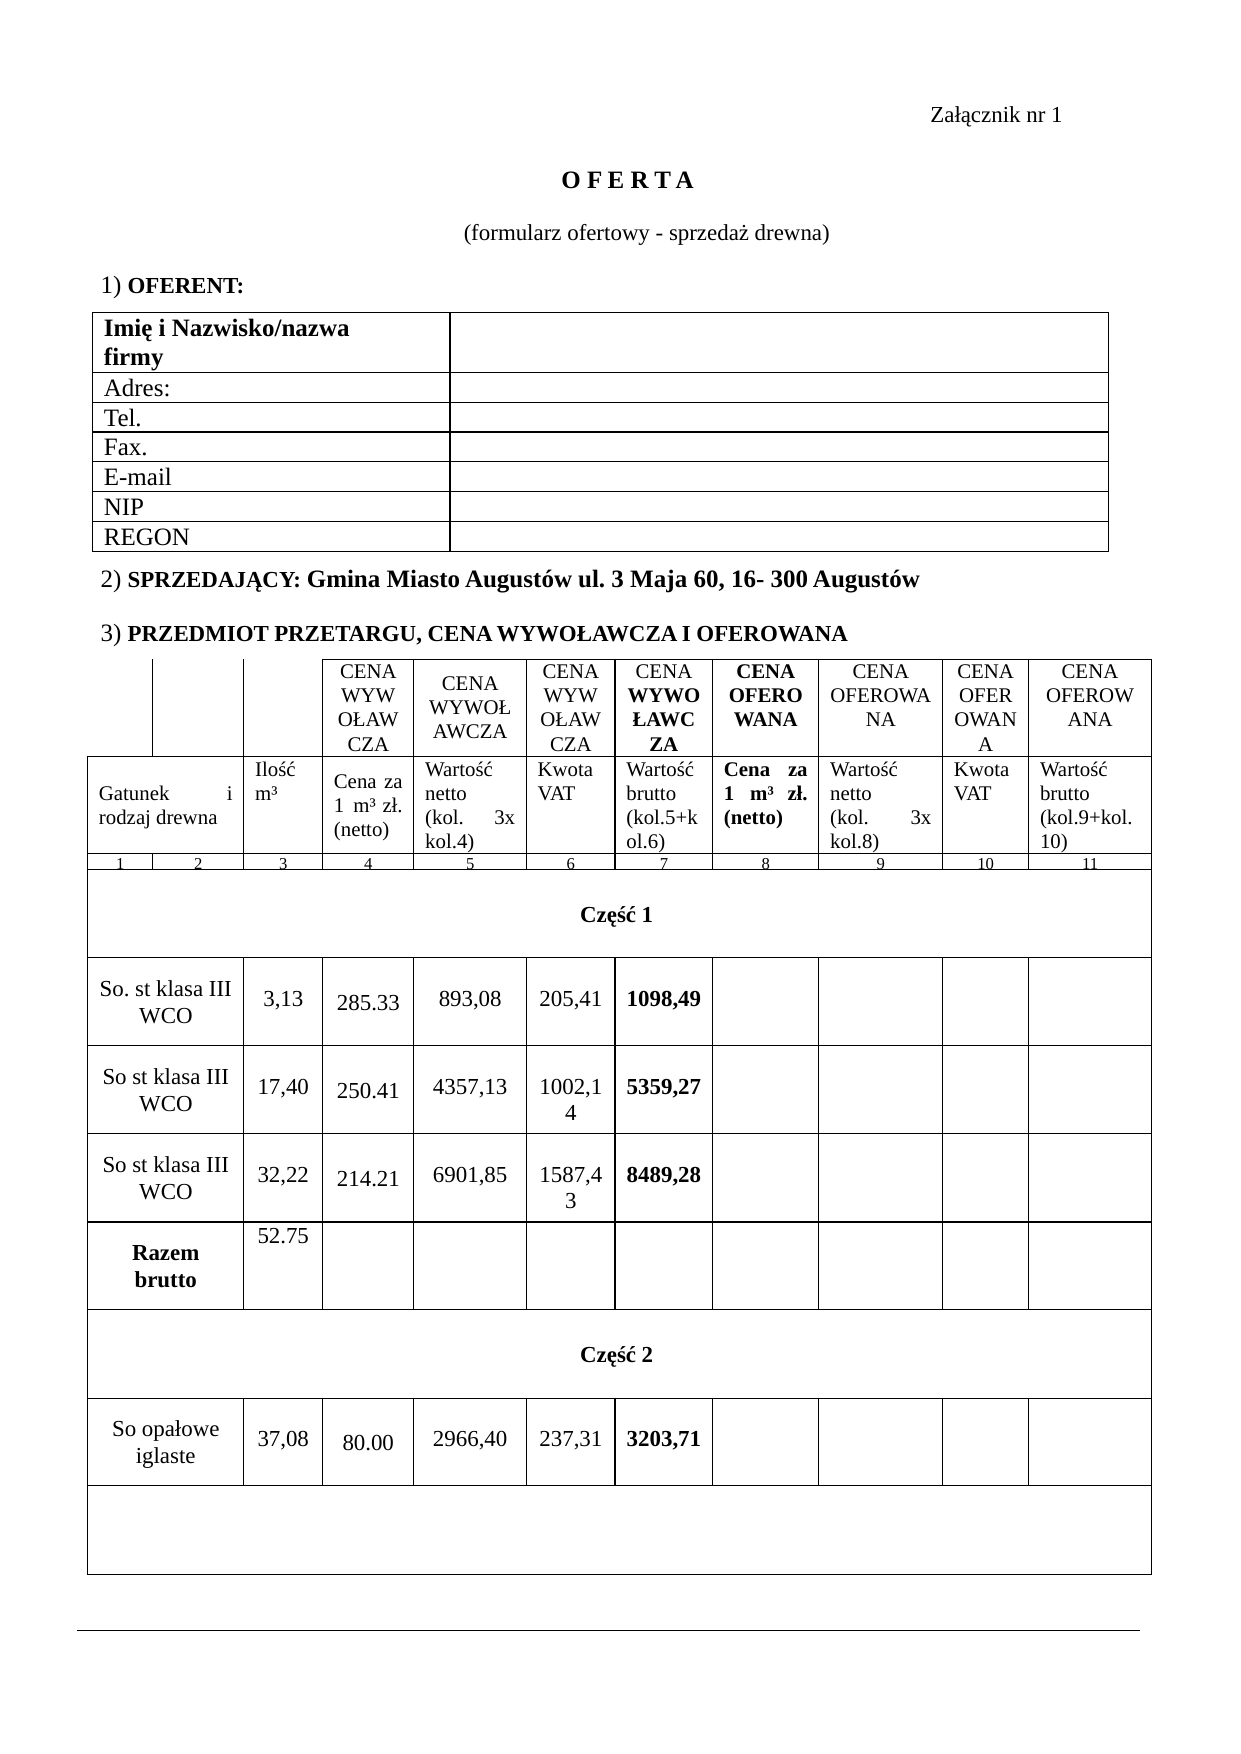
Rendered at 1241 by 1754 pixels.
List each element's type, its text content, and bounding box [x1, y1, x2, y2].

table_cell [323, 1223, 413, 1309]
table_cell 1002,14 [527, 1046, 614, 1133]
table_cell 32,22 [244, 1134, 322, 1221]
table_cell [943, 1399, 1028, 1485]
table_cell 8489,28 [616, 1134, 712, 1221]
table_cell Adres: [93, 373, 449, 402]
table_cell [713, 958, 818, 1045]
table_cell 3203,71 [616, 1399, 712, 1485]
table_cell 11 [1029, 854, 1151, 869]
table_header CENA OFEROWANA [943, 660, 1028, 756]
table_cell [451, 433, 1108, 461]
table_cell 4357,13 [414, 1046, 526, 1133]
table_cell 250,41 [323, 1046, 413, 1133]
table_cell Ilość m³ [244, 757, 322, 853]
table_cell 2966,40 [414, 1399, 526, 1485]
table_cell 2 [153, 854, 243, 869]
table_cell [819, 1223, 942, 1309]
table_cell Fax. [93, 433, 449, 461]
table_cell Gatunek i rodzaj drewna [88, 757, 243, 853]
table_cell Cena za 1 m³ zł. (netto) [323, 757, 413, 853]
table_cell 205,41 [527, 958, 614, 1045]
table_header [244, 659, 322, 756]
table_cell So st klasa III WCO [88, 1134, 243, 1221]
table_cell 285,33 [323, 958, 413, 1045]
table_cell [88, 1486, 1151, 1573]
table_cell 5 [414, 854, 526, 869]
table_header CENA OFEROWANA [713, 660, 818, 756]
table_cell Wartość brutto (kol.5+kol.6) [616, 757, 712, 853]
table_cell 1587,43 [527, 1134, 614, 1221]
table_cell So. st klasa III WCO [88, 958, 243, 1045]
table_cell 52,75 [244, 1223, 322, 1309]
table_header Imię i Nazwisko/nazwa firmy [93, 313, 449, 372]
table_cell 893,08 [414, 958, 526, 1045]
table_cell [943, 1134, 1028, 1221]
table_cell 6 [527, 854, 614, 869]
table_cell E-mail [93, 462, 449, 491]
table_cell NIP [93, 492, 449, 521]
table_cell [1029, 1046, 1151, 1133]
text 1) OFERENT: [100, 271, 1152, 299]
table_cell 3,13 [244, 958, 322, 1045]
table_cell [819, 1134, 942, 1221]
table_header CENA WYWOŁAWCZA [414, 660, 526, 756]
table_cell [819, 1046, 942, 1133]
table_cell Tel. [93, 403, 449, 431]
table_cell [451, 403, 1108, 431]
table_cell [1029, 1134, 1151, 1221]
table_header CENA WYWOŁAWCZA [527, 660, 614, 756]
table_cell 8 [713, 854, 818, 869]
table_cell [819, 958, 942, 1045]
table_cell [713, 1134, 818, 1221]
table_cell Część 1 [88, 870, 1151, 957]
table_cell [943, 1046, 1028, 1133]
table_cell [451, 373, 1108, 402]
table_cell [451, 522, 1108, 551]
table_cell Cena za 1 m³ zł. (netto) [713, 757, 818, 853]
table_cell [1029, 958, 1151, 1045]
text O F E R T A [118, 166, 1152, 194]
table_cell [819, 1399, 942, 1485]
table_header CENA OFEROWANA [1029, 660, 1151, 756]
table_cell [527, 1223, 614, 1309]
table_header [451, 313, 1108, 372]
table_cell [943, 958, 1028, 1045]
table_cell 5359,27 [616, 1046, 712, 1133]
text 2) SPRZEDAJĄCY: Gmina Miasto Augustów ul. 3 Maja 60, 16- 300 Augustów [100, 564, 1152, 593]
table_cell Razem brutto [88, 1223, 243, 1309]
table_cell 237,31 [527, 1399, 614, 1485]
table_cell Wartość brutto (kol.9+kol.10) [1029, 757, 1151, 853]
text (formularz ofertowy - sprzedaż drewna) [118, 219, 1152, 246]
table_cell 17,40 [244, 1046, 322, 1133]
table_cell [451, 462, 1108, 491]
table_cell 1098,49 [616, 958, 712, 1045]
table_cell [451, 492, 1108, 521]
table_cell [943, 1223, 1028, 1309]
table_header [153, 659, 243, 756]
table_cell 3 [244, 854, 322, 869]
table_cell 7 [616, 854, 712, 869]
table_cell 4 [323, 854, 413, 869]
table_cell [713, 1223, 818, 1309]
table_cell 37,08 [244, 1399, 322, 1485]
text 3) PRZEDMIOT PRZETARGU, CENA WYWOŁAWCZA I OFEROWANA [100, 618, 1152, 647]
table_cell [713, 1399, 818, 1485]
table_cell 1 [88, 854, 152, 869]
table_cell [713, 1046, 818, 1133]
text Załącznik nr 1 [561, 101, 1152, 127]
table_cell 9 [819, 854, 942, 869]
table_cell 6901,85 [414, 1134, 526, 1221]
table_cell [1029, 1399, 1151, 1485]
table_cell 10 [943, 854, 1028, 869]
table_cell Część 2 [88, 1310, 1151, 1397]
table_cell Wartość netto (kol. 3x kol.8) [819, 757, 942, 853]
table_header CENA WYWOŁAWCZA [616, 660, 712, 756]
table_cell So st klasa III WCO [88, 1046, 243, 1133]
table_cell REGON [93, 522, 449, 551]
table_cell 80,00 [323, 1399, 413, 1485]
table_cell [1029, 1223, 1151, 1309]
table_cell [414, 1223, 526, 1309]
table_cell 214,21 [323, 1134, 413, 1221]
table_cell Kwota VAT [943, 757, 1028, 853]
table_header [88, 659, 152, 756]
table_cell Kwota VAT [527, 757, 614, 853]
table_header CENA WYWOŁAWCZA [323, 660, 413, 756]
table_cell [616, 1223, 712, 1309]
table_cell So opałowe iglaste [88, 1399, 243, 1485]
table_header CENA OFEROWANA [819, 660, 942, 756]
table_cell Wartość netto (kol. 3x kol.4) [414, 757, 526, 853]
